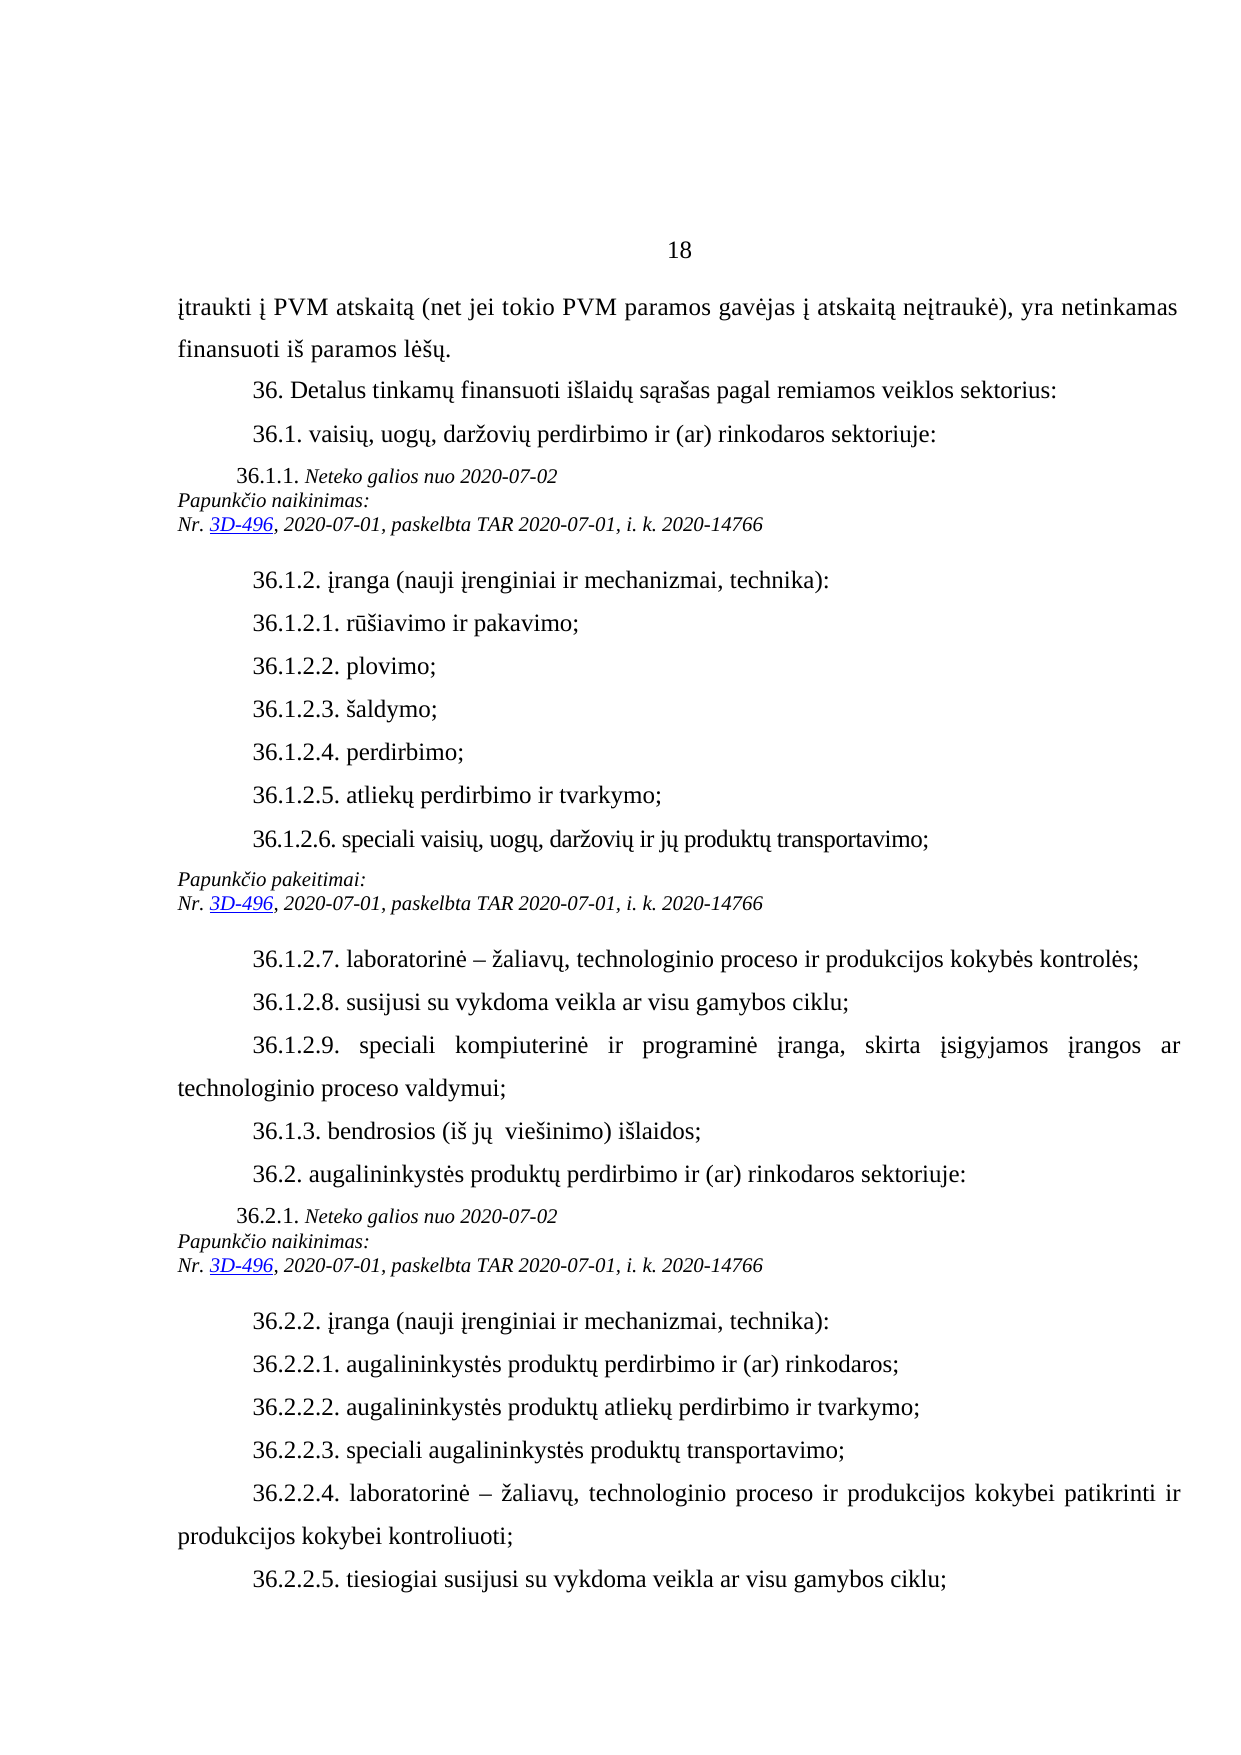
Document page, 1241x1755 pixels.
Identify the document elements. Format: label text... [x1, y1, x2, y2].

text 36.1.2.4. perdirbimo; [177, 737, 1181, 766]
text įtraukti į PVM atskaitą (net jei tokio PVM paramos gavėjas į atskaitą neįtraukė), yra netinkamas finansuoti iš paramos lėšų. [177, 292, 1181, 363]
text Nr. 3D-496, 2020-07-01, paskelbta TAR 2020-07-01, i. k. 2020-14766 [177, 512, 1181, 536]
text Nr. 3D-496, 2020-07-01, paskelbta TAR 2020-07-01, i. k. 2020-14766 [177, 1253, 1181, 1277]
text 36.1.2.2. plovimo; [177, 651, 1181, 680]
text 36.2.1. Neteko galios nuo 2020-07-02 [177, 1202, 1181, 1229]
text 36.1.2.1. rūšiavimo ir pakavimo; [177, 608, 1181, 637]
text Papunkčio naikinimas: [177, 1229, 1181, 1253]
text Nr. 3D-496, 2020-07-01, paskelbta TAR 2020-07-01, i. k. 2020-14766 [177, 891, 1181, 915]
text 36.1.2.9. speciali kompiuterinė ir programinė įranga, skirta įsigyjamos įrangos ar technologinio proceso valdymui; [177, 1030, 1181, 1102]
text 36.2.2.1. augalininkystės produktų perdirbimo ir (ar) rinkodaros; [177, 1349, 1181, 1378]
text 36.2. augalininkystės produktų perdirbimo ir (ar) rinkodaros sektoriuje: [177, 1159, 1181, 1188]
text 36.2.2. įranga (nauji įrenginiai ir mechanizmai, technika): [177, 1306, 1181, 1334]
text 36.1.2. įranga (nauji įrenginiai ir mechanizmai, technika): [177, 565, 1181, 594]
text 36. Detalus tinkamų finansuoti išlaidų sąrašas pagal remiamos veiklos sektorius: [177, 376, 1181, 404]
text 36.1.2.6. speciali vaisių, uogų, daržovių ir jų produktų transportavimo; [177, 824, 1181, 852]
text 36.1.2.7. laboratorinė – žaliavų, technologinio proceso ir produkcijos kokybės kontrolės; [177, 944, 1181, 972]
text 36.2.2.5. tiesiogiai susijusi su vykdoma veikla ar visu gamybos ciklu; [177, 1564, 1181, 1593]
text 36.1.2.8. susijusi su vykdoma veikla ar visu gamybos ciklu; [177, 987, 1181, 1016]
text Papunkčio pakeitimai: [177, 867, 1181, 891]
text 36.1.3. bendrosios (iš jų viešinimo) išlaidos; [177, 1116, 1181, 1145]
text 36.1.2.3. šaldymo; [177, 694, 1181, 723]
text 36.1. vaisių, uogų, daržovių perdirbimo ir (ar) rinkodaros sektoriuje: [177, 419, 1181, 447]
text 36.2.2.2. augalininkystės produktų atliekų perdirbimo ir tvarkymo; [177, 1392, 1181, 1421]
text 36.1.1. Neteko galios nuo 2020-07-02 [177, 462, 1181, 488]
text Papunkčio naikinimas: [177, 488, 1181, 512]
text 36.1.2.5. atliekų perdirbimo ir tvarkymo; [177, 781, 1181, 809]
text 36.2.2.4. laboratorinė – žaliavų, technologinio proceso ir produkcijos kokybei patikrinti ir produkcijos kokybei kontroliuoti; [177, 1478, 1181, 1550]
text 36.2.2.3. speciali augalininkystės produktų transportavimo; [177, 1435, 1181, 1464]
